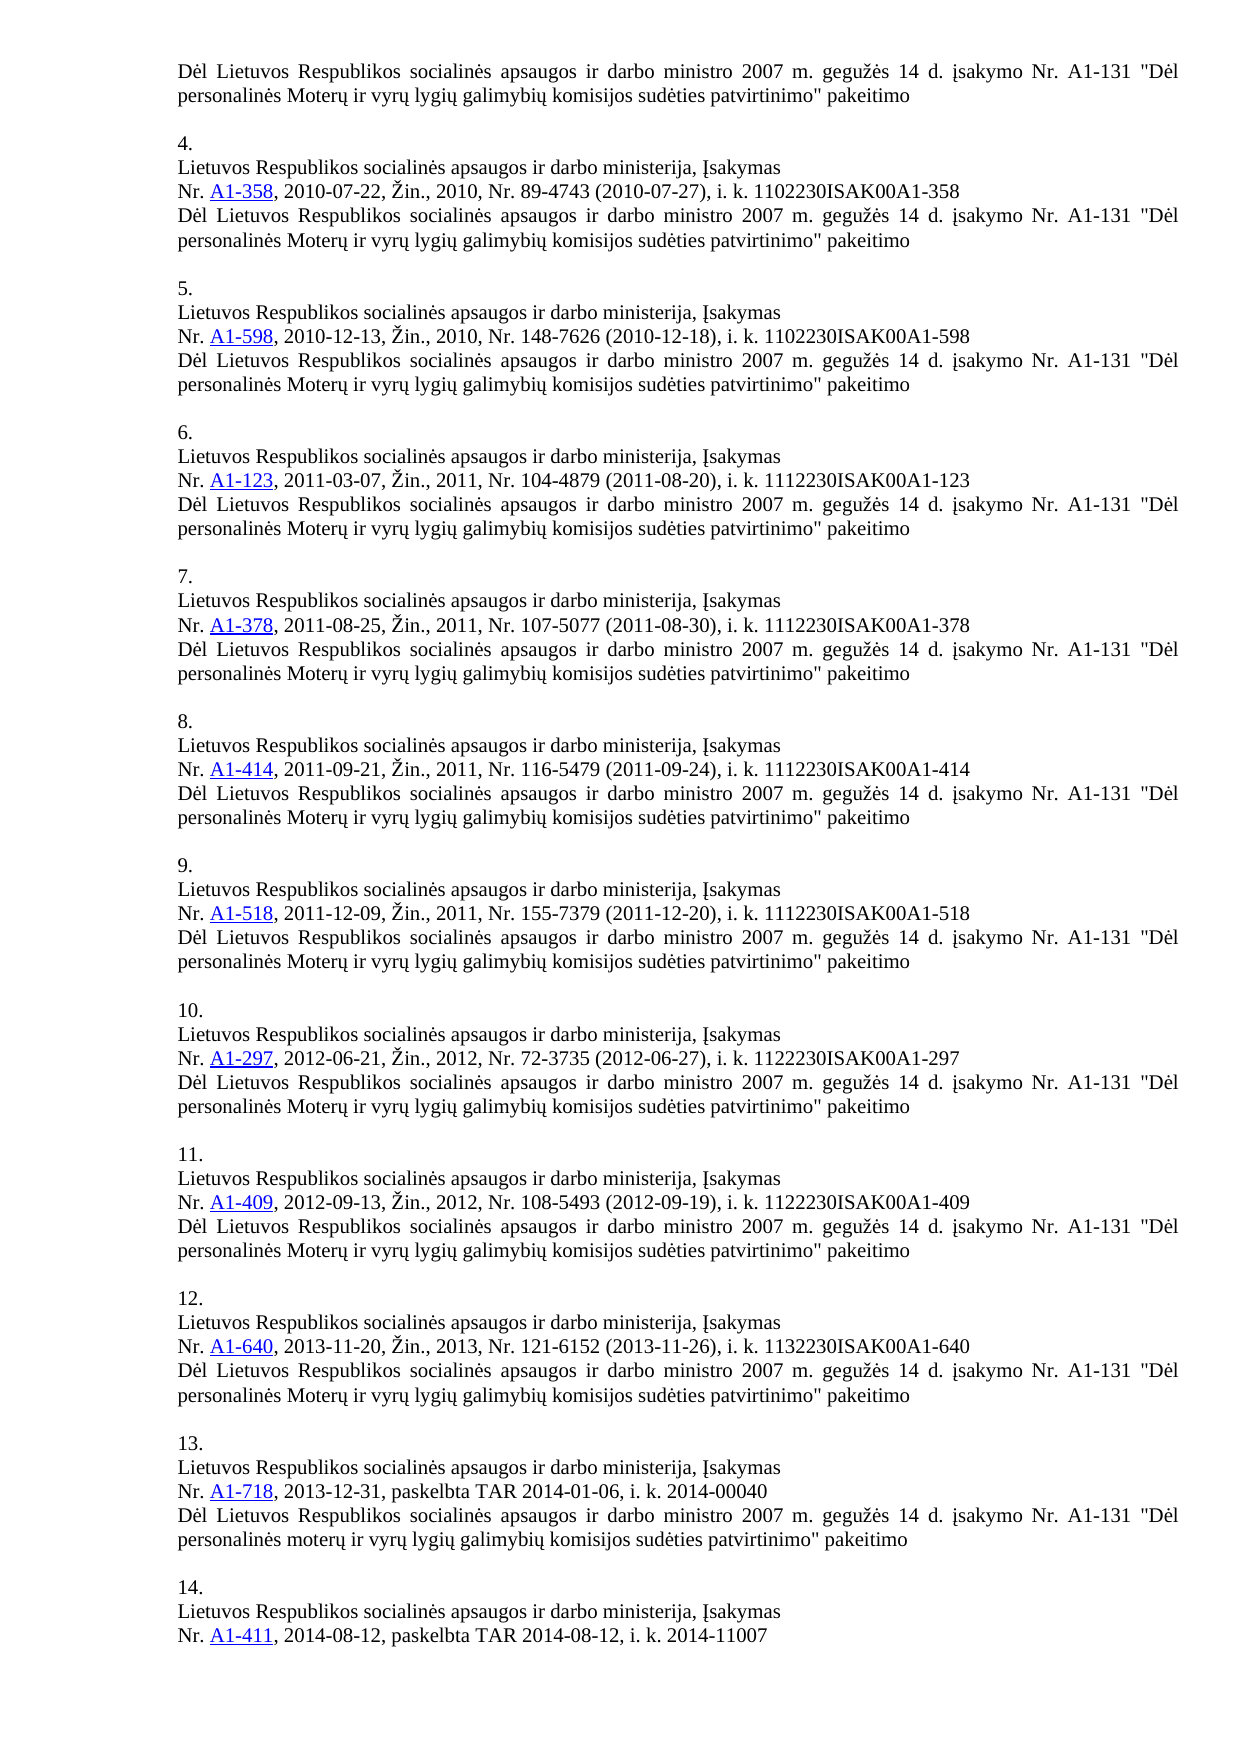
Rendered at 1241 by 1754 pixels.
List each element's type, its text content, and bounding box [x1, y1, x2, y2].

text Nr. A1-414, 2011-09-21, Žin., 2011, Nr. 116-5479 (2011-09-24), i. k. 1112230ISAK00A1-414 [177, 757, 1181, 781]
text Lietuvos Respublikos socialinės apsaugos ir darbo ministerija, Įsakymas [177, 300, 1181, 324]
text Lietuvos Respublikos socialinės apsaugos ir darbo ministerija, Įsakymas [177, 1599, 1181, 1623]
text Dėl Lietuvos Respublikos socialinės apsaugos ir darbo ministro 2007 m. gegužės 14 d. įsakymo Nr. A1-131 "Dėl personalinės Moterų ir vyrų lygių galimybių komisijos sudėties patvirtinimo" pakeitimo [177, 1214, 1181, 1262]
text Dėl Lietuvos Respublikos socialinės apsaugos ir darbo ministro 2007 m. gegužės 14 d. įsakymo Nr. A1-131 "Dėl personalinės Moterų ir vyrų lygių galimybių komisijos sudėties patvirtinimo" pakeitimo [177, 637, 1181, 685]
text Dėl Lietuvos Respublikos socialinės apsaugos ir darbo ministro 2007 m. gegužės 14 d. įsakymo Nr. A1-131 "Dėl personalinės Moterų ir vyrų lygių galimybių komisijos sudėties patvirtinimo" pakeitimo [177, 203, 1181, 252]
text 5. [177, 276, 1181, 300]
text 10. [177, 997, 1181, 1022]
text 6. [177, 420, 1181, 444]
text 4. [177, 131, 1181, 155]
text Dėl Lietuvos Respublikos socialinės apsaugos ir darbo ministro 2007 m. gegužės 14 d. įsakymo Nr. A1-131 "Dėl personalinės Moterų ir vyrų lygių galimybių komisijos sudėties patvirtinimo" pakeitimo [177, 348, 1181, 396]
text Lietuvos Respublikos socialinės apsaugos ir darbo ministerija, Įsakymas [177, 155, 1181, 179]
text 14. [177, 1575, 1181, 1599]
text Lietuvos Respublikos socialinės apsaugos ir darbo ministerija, Įsakymas [177, 444, 1181, 468]
text Dėl Lietuvos Respublikos socialinės apsaugos ir darbo ministro 2007 m. gegužės 14 d. įsakymo Nr. A1-131 "Dėl personalinės Moterų ir vyrų lygių galimybių komisijos sudėties patvirtinimo" pakeitimo [177, 492, 1181, 540]
text Nr. A1-411, 2014-08-12, paskelbta TAR 2014-08-12, i. k. 2014-11007 [177, 1623, 1181, 1647]
text Nr. A1-518, 2011-12-09, Žin., 2011, Nr. 155-7379 (2011-12-20), i. k. 1112230ISAK00A1-518 [177, 901, 1181, 925]
text Dėl Lietuvos Respublikos socialinės apsaugos ir darbo ministro 2007 m. gegužės 14 d. įsakymo Nr. A1-131 "Dėl personalinės Moterų ir vyrų lygių galimybių komisijos sudėties patvirtinimo" pakeitimo [177, 925, 1181, 973]
text Lietuvos Respublikos socialinės apsaugos ir darbo ministerija, Įsakymas [177, 877, 1181, 901]
text Lietuvos Respublikos socialinės apsaugos ir darbo ministerija, Įsakymas [177, 1166, 1181, 1190]
text Nr. A1-297, 2012-06-21, Žin., 2012, Nr. 72-3735 (2012-06-27), i. k. 1122230ISAK00A1-297 [177, 1046, 1181, 1070]
text Lietuvos Respublikos socialinės apsaugos ir darbo ministerija, Įsakymas [177, 588, 1181, 612]
text 13. [177, 1431, 1181, 1455]
text 12. [177, 1286, 1181, 1310]
text 9. [177, 853, 1181, 877]
text Nr. A1-718, 2013-12-31, paskelbta TAR 2014-01-06, i. k. 2014-00040 [177, 1479, 1181, 1503]
text Dėl Lietuvos Respublikos socialinės apsaugos ir darbo ministro 2007 m. gegužės 14 d. įsakymo Nr. A1-131 "Dėl personalinės Moterų ir vyrų lygių galimybių komisijos sudėties patvirtinimo" pakeitimo [177, 781, 1181, 829]
text 7. [177, 564, 1181, 588]
text Nr. A1-378, 2011-08-25, Žin., 2011, Nr. 107-5077 (2011-08-30), i. k. 1112230ISAK00A1-378 [177, 612, 1181, 637]
text Lietuvos Respublikos socialinės apsaugos ir darbo ministerija, Įsakymas [177, 733, 1181, 757]
text Dėl Lietuvos Respublikos socialinės apsaugos ir darbo ministro 2007 m. gegužės 14 d. įsakymo Nr. A1-131 "Dėl personalinės Moterų ir vyrų lygių galimybių komisijos sudėties patvirtinimo" pakeitimo [177, 1070, 1181, 1118]
text 8. [177, 709, 1181, 733]
text Lietuvos Respublikos socialinės apsaugos ir darbo ministerija, Įsakymas [177, 1310, 1181, 1334]
text Nr. A1-358, 2010-07-22, Žin., 2010, Nr. 89-4743 (2010-07-27), i. k. 1102230ISAK00A1-358 [177, 179, 1181, 203]
text Lietuvos Respublikos socialinės apsaugos ir darbo ministerija, Įsakymas [177, 1022, 1181, 1046]
text Dėl Lietuvos Respublikos socialinės apsaugos ir darbo ministro 2007 m. gegužės 14 d. įsakymo Nr. A1-131 "Dėl personalinės moterų ir vyrų lygių galimybių komisijos sudėties patvirtinimo" pakeitimo [177, 1503, 1181, 1551]
text Dėl Lietuvos Respublikos socialinės apsaugos ir darbo ministro 2007 m. gegužės 14 d. įsakymo Nr. A1-131 "Dėl personalinės Moterų ir vyrų lygių galimybių komisijos sudėties patvirtinimo" pakeitimo [177, 1358, 1181, 1407]
text 11. [177, 1142, 1181, 1166]
text Nr. A1-123, 2011-03-07, Žin., 2011, Nr. 104-4879 (2011-08-20), i. k. 1112230ISAK00A1-123 [177, 468, 1181, 492]
text Nr. A1-640, 2013-11-20, Žin., 2013, Nr. 121-6152 (2013-11-26), i. k. 1132230ISAK00A1-640 [177, 1334, 1181, 1358]
text Dėl Lietuvos Respublikos socialinės apsaugos ir darbo ministro 2007 m. gegužės 14 d. įsakymo Nr. A1-131 "Dėl personalinės Moterų ir vyrų lygių galimybių komisijos sudėties patvirtinimo" pakeitimo [177, 59, 1181, 107]
text Lietuvos Respublikos socialinės apsaugos ir darbo ministerija, Įsakymas [177, 1455, 1181, 1479]
text Nr. A1-409, 2012-09-13, Žin., 2012, Nr. 108-5493 (2012-09-19), i. k. 1122230ISAK00A1-409 [177, 1190, 1181, 1214]
text Nr. A1-598, 2010-12-13, Žin., 2010, Nr. 148-7626 (2010-12-18), i. k. 1102230ISAK00A1-598 [177, 324, 1181, 348]
